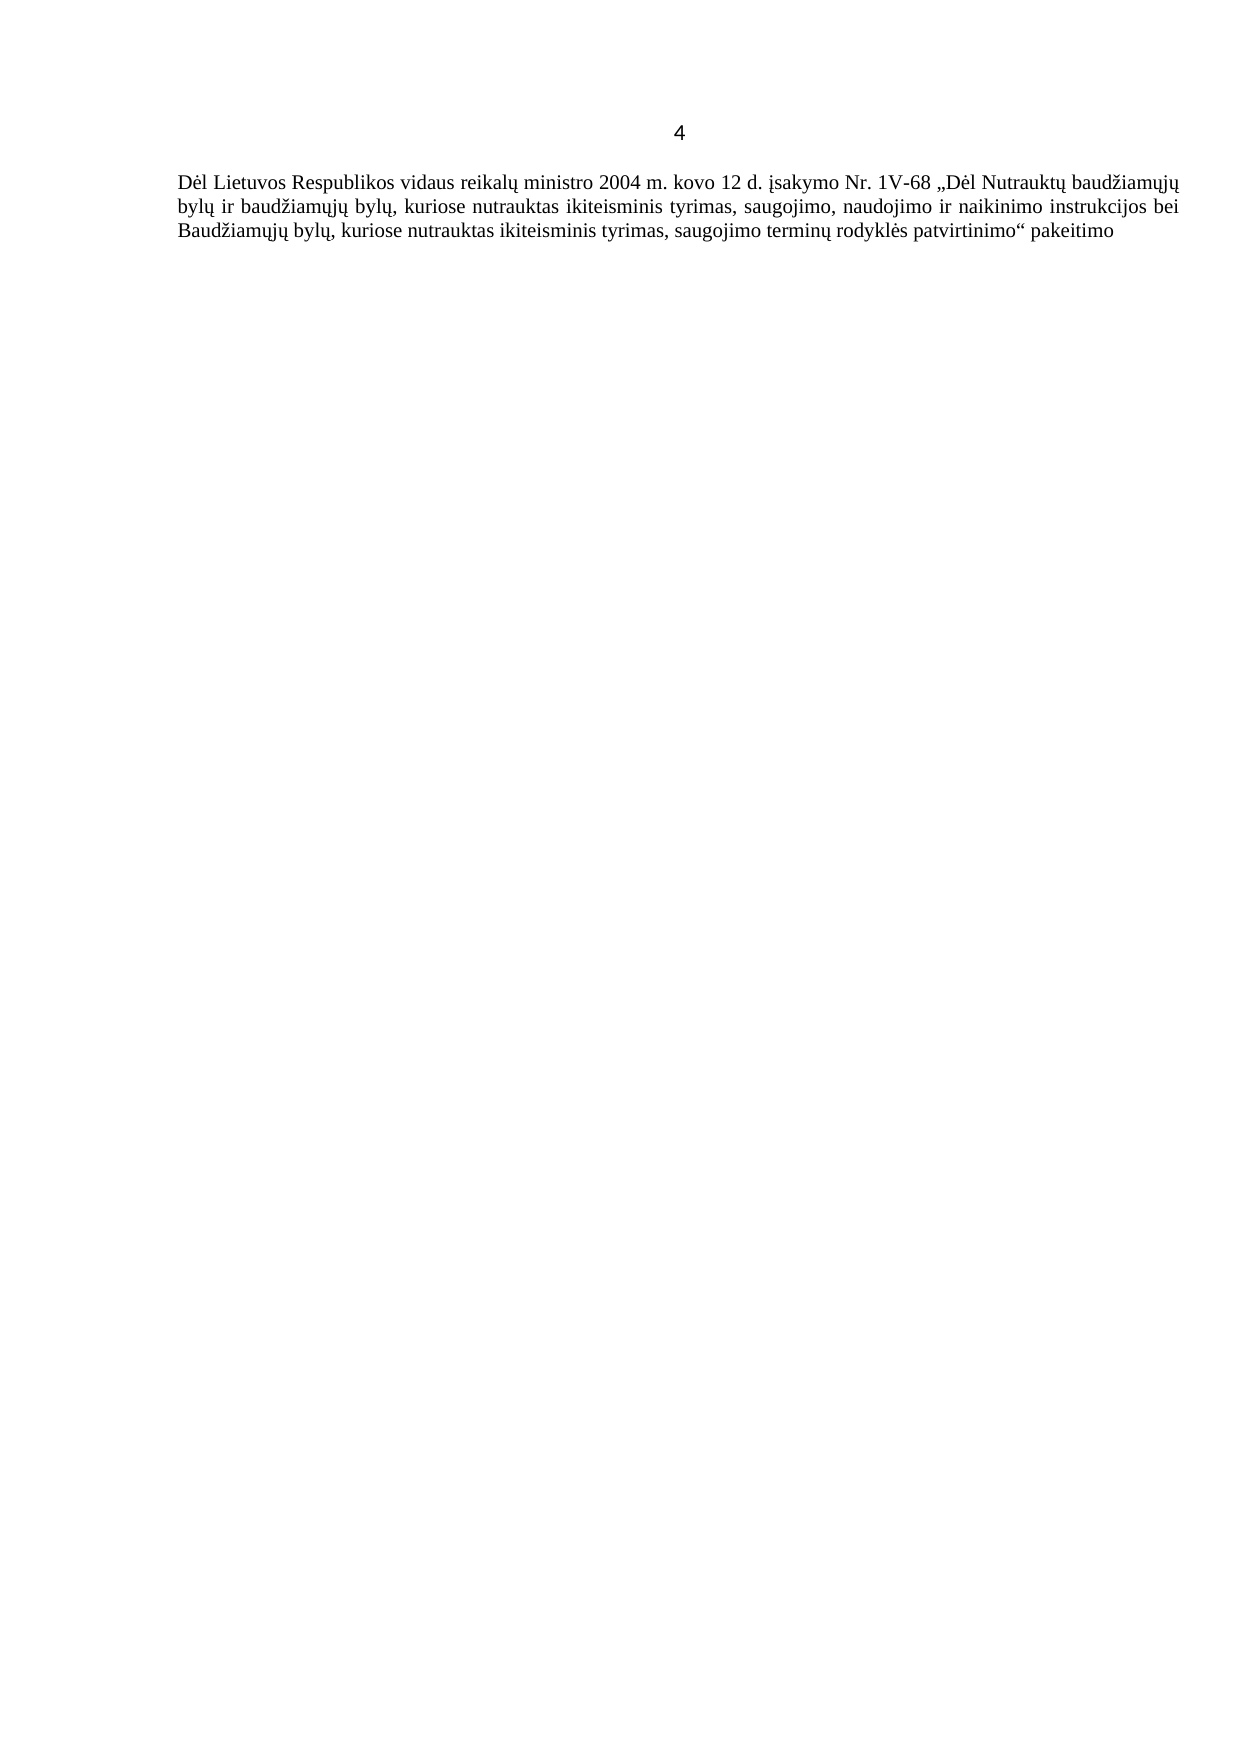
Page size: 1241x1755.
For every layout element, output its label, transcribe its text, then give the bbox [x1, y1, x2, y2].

text Dėl Lietuvos Respublikos vidaus reikalų ministro 2004 m. kovo 12 d. įsakymo Nr. 1V-68 „Dėl Nutrauktų baudžiamųjų bylų ir baudžiamųjų bylų, kuriose nutrauktas ikiteisminis tyrimas, saugojimo, naudojimo ir naikinimo instrukcijos bei Baudžiamųjų bylų, kuriose nutrauktas ikiteisminis tyrimas, saugojimo terminų rodyklės patvirtinimo“ pakeitimo [177, 170, 1181, 242]
